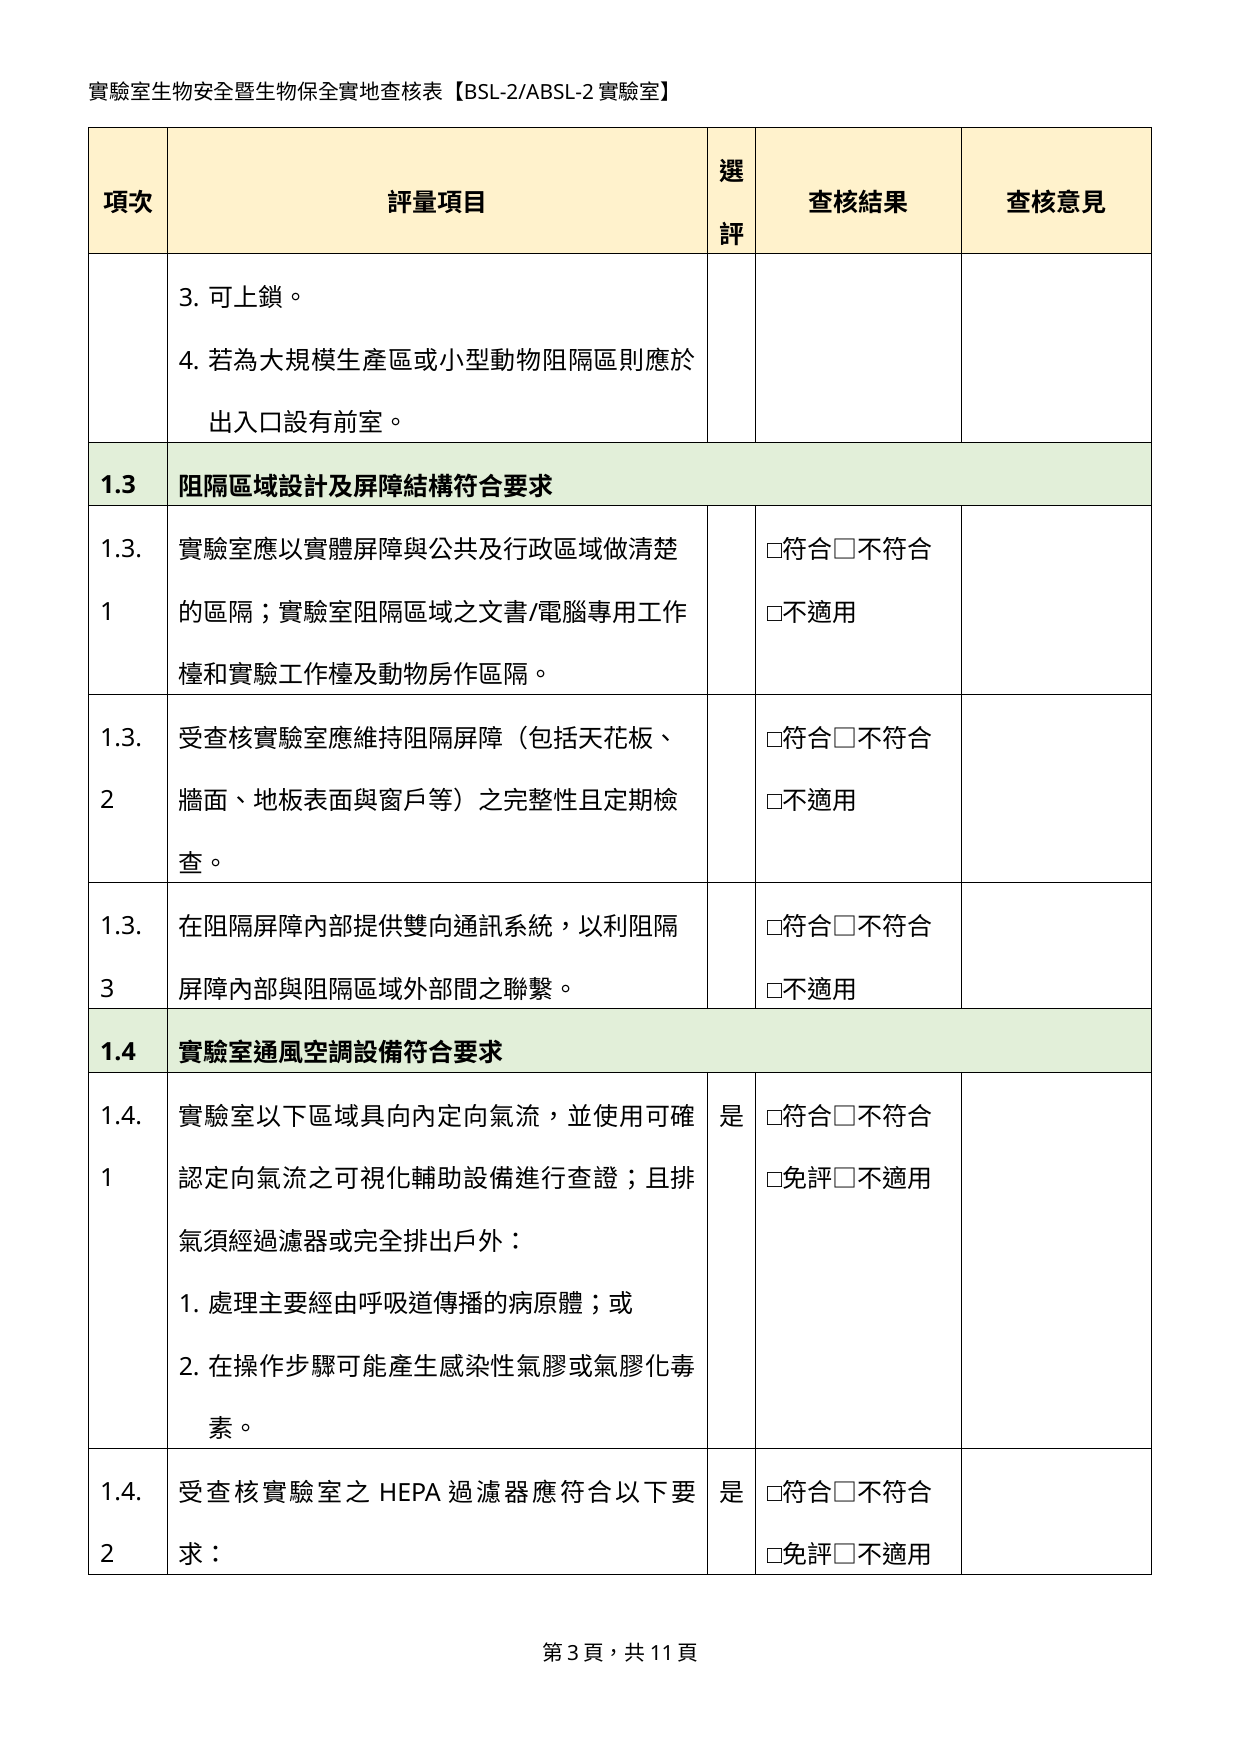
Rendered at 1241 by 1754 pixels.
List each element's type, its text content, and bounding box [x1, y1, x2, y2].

table_cell [89, 254, 167, 442]
table_cell [962, 1449, 1151, 1574]
table_cell 受查核實驗室之HEPA過濾器應符合以下要求： 裝設之HEPA過濾器無洩漏、破損或其他異常情形； 訂有HEPA過濾器更換作業程序；且適時更換HEPA過濾器； 妥善保存HEPA過濾器之更換紀錄。 [168, 1449, 707, 1574]
table_cell □符合□不符合 □不適用 [756, 506, 961, 694]
table_header 查核意見 [962, 128, 1151, 253]
table_header 查核結果 [756, 128, 961, 253]
table_cell 阻隔區域設計及屏障結構符合要求 [168, 443, 1151, 505]
table_cell 實驗室通風空調設備符合要求 [168, 1009, 1151, 1072]
table_cell 1.3.2 [89, 695, 167, 882]
table_cell 是 [708, 1073, 755, 1448]
table_cell [962, 254, 1151, 442]
table_cell □符合□不符合 □不適用 [756, 695, 961, 882]
table_cell 1.3.3 [89, 883, 167, 1008]
table_cell 實驗室應以實體屏障與公共及行政區域做清楚的區隔；實驗室阻隔區域之文書/電腦專用工作檯和實驗工作檯及動物房作區隔。 [168, 506, 707, 694]
table_cell □符合□不符合 □免評□不適用 [756, 1449, 961, 1574]
table_cell [708, 254, 755, 442]
table_cell [708, 506, 755, 694]
table_cell [962, 695, 1151, 882]
table_cell 是 [708, 1449, 755, 1574]
table_cell [962, 1073, 1151, 1448]
table_cell 受查核實驗室應維持阻隔屏障（包括天花板、牆面、地板表面與窗戶等）之完整性且定期檢查。 [168, 695, 707, 882]
table_cell □符合□不符合 □不適用 [756, 883, 961, 1008]
table_cell [708, 883, 755, 1008]
table_cell 在阻隔屏障內部提供雙向通訊系統，以利阻隔屏障內部與阻隔區域外部間之聯繫。 [168, 883, 707, 1008]
table_cell [962, 506, 1151, 694]
table_cell [962, 883, 1151, 1008]
table_cell 實驗室以下區域具向內定向氣流，並使用可確認定向氣流之可視化輔助設備進行查證；且排氣須經過濾器或完全排出戶外： 處理主要經由呼吸道傳播的病原體；或 在操作步驟可能產生感染性氣膠或氣膠化毒素。 [168, 1073, 707, 1448]
table_cell □符合□不符合 □免評□不適用 [756, 1073, 961, 1448]
table_header 選評 [708, 128, 755, 253]
table_cell 裝設於受查核實驗室（含動物房）及其機房出入口之門，符合要求： 保持關閉狀態。 門經開啟後可自行回復至關閉狀態。 可上鎖。 若為大規模生產區或小型動物阻隔區則應於出入口設有前室。 [168, 254, 707, 442]
table_cell [756, 254, 961, 442]
table_cell 1.3.1 [89, 506, 167, 694]
table_cell 1.4 [89, 1009, 167, 1072]
table_cell 1.3 [89, 443, 167, 505]
table_cell 1.4.1 [89, 1073, 167, 1448]
table_header 項次 [89, 128, 167, 253]
table_header 評量項目 [168, 128, 707, 253]
table_cell [708, 695, 755, 882]
table_cell 1.4.2 [89, 1449, 167, 1574]
